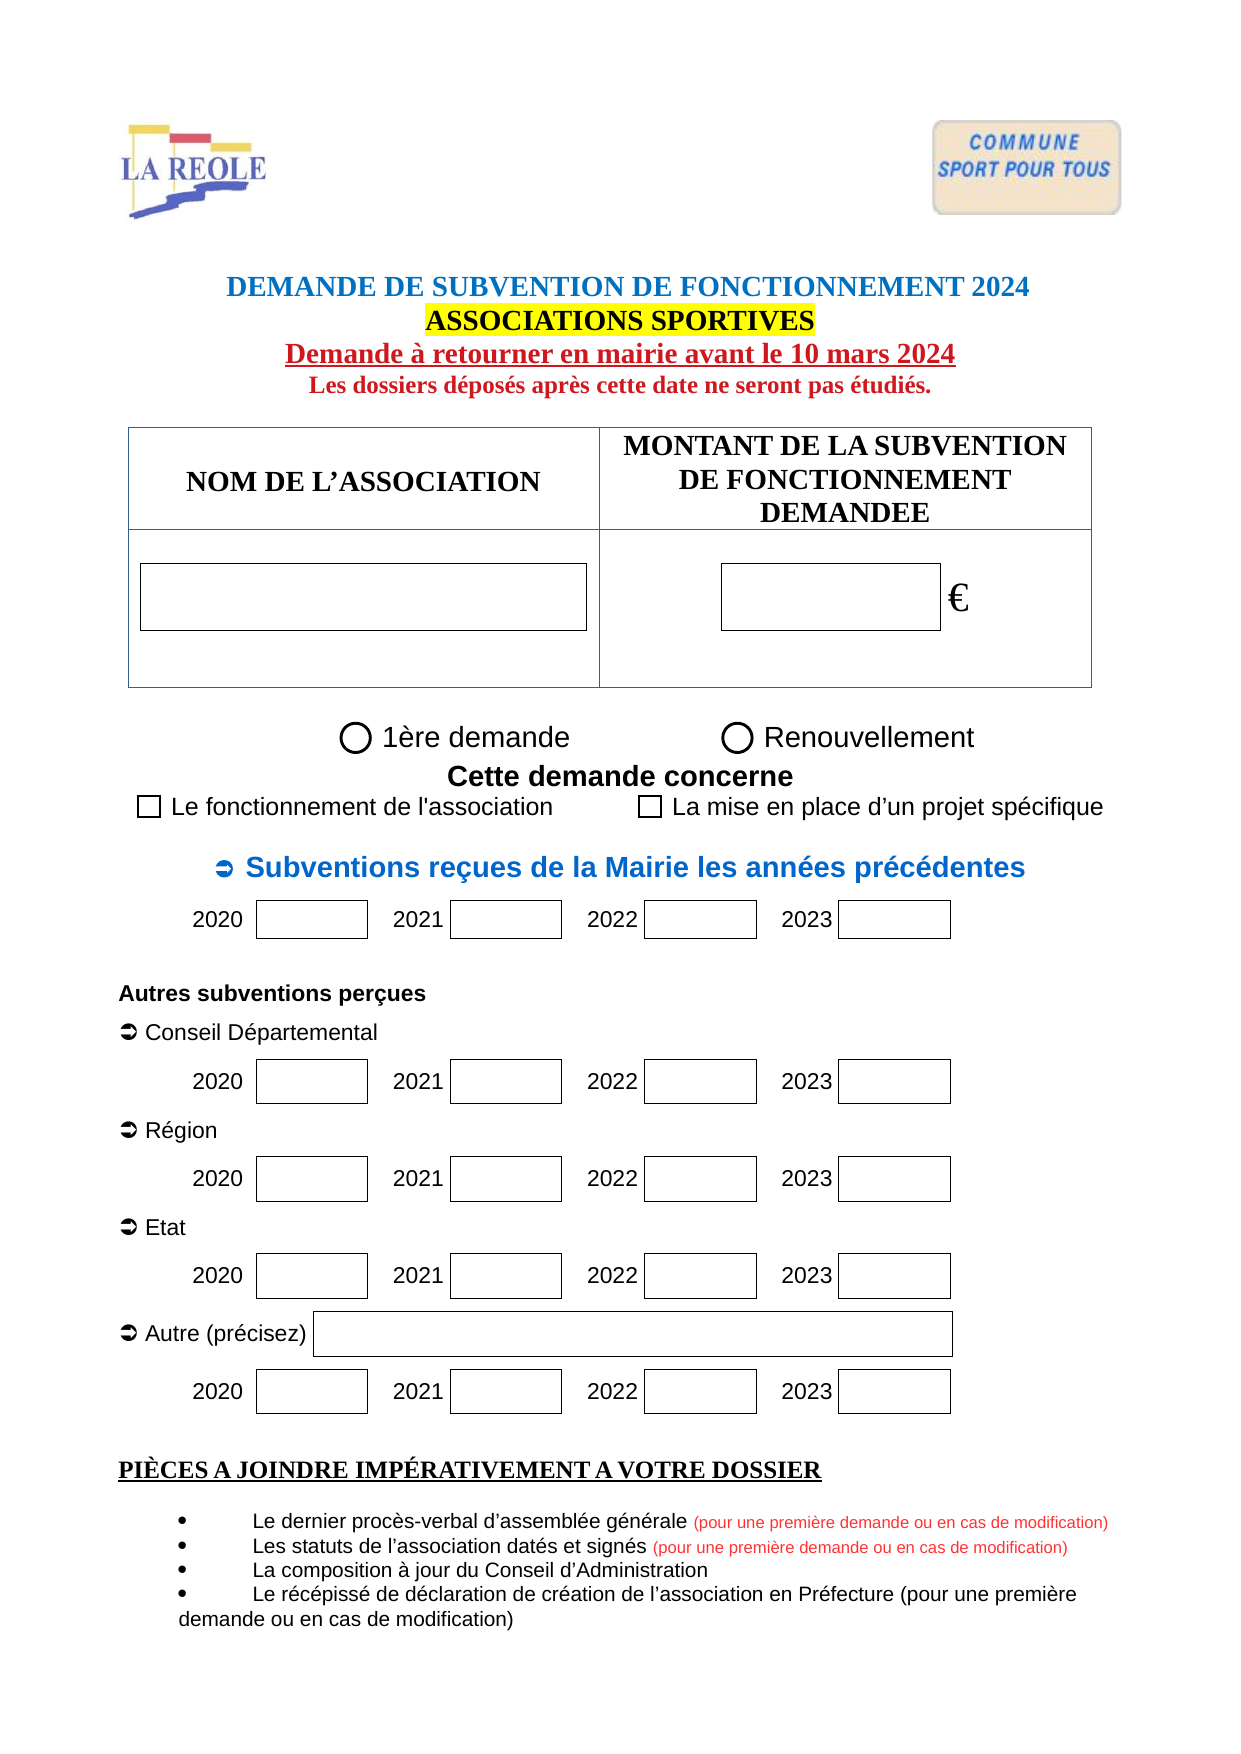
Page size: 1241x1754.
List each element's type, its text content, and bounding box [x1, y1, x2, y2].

text 2020 [118, 1253, 256, 1298]
text [951, 1156, 1122, 1201]
text 2022 [562, 900, 644, 938]
text [951, 900, 1152, 938]
list La composition à jour du Conseil d’Administration [178, 1558, 1122, 1582]
text  Conseil Départemental [118, 1019, 1122, 1046]
text 2021 [368, 900, 450, 938]
text 2023 [757, 1253, 838, 1298]
picture [118, 118, 272, 230]
text [951, 1369, 1152, 1413]
text 2021 [368, 1156, 450, 1201]
table_header NOM DE L’ASSOCIATION [129, 428, 599, 529]
text  Autre (précisez) [118, 1311, 313, 1356]
text 2023 [757, 1156, 838, 1201]
text  Etat [118, 1214, 1122, 1240]
table_cell [129, 530, 599, 687]
text 2023 [757, 1369, 838, 1413]
text 2021 [368, 1059, 450, 1103]
list Le dernier procès-verbal d’assemblée générale (pour une première demande ou en cas de modification) [178, 1509, 1122, 1533]
text [953, 1311, 1122, 1356]
picture [932, 120, 1122, 215]
text 2022 [562, 1369, 644, 1413]
text 2023 [757, 900, 838, 938]
text Cette demande concerne [118, 758, 1122, 792]
text 2020 [118, 1059, 256, 1103]
text 2023 [757, 1059, 838, 1103]
text 2022 [562, 1156, 644, 1201]
text Les dossiers déposés après cette date ne seront pas étudiés. [118, 370, 1122, 398]
text 2021 [368, 1369, 450, 1413]
text ASSOCIATIONS SPORTIVES [118, 303, 1122, 336]
text 2020 [118, 1369, 256, 1413]
table_header MONTANT DE LA SUBVENTION DE FONCTIONNEMENT DEMANDEE [600, 428, 1091, 529]
text  Subventions reçues de la Mairie les années précédentes [118, 849, 1122, 883]
text DEMANDE DE SUBVENTION DE FONCTIONNEMENT 2024 [118, 269, 1138, 303]
text 2022 [562, 1253, 644, 1298]
text 2020 [118, 900, 256, 938]
list Le récépissé de déclaration de création de l’association en Préfecture (pour une première demande ou en cas de modification) [178, 1582, 1122, 1630]
text 2021 [368, 1253, 450, 1298]
text Autres subventions perçues [118, 980, 1122, 1006]
text [951, 1253, 1122, 1298]
text Le fonctionnement de l'association La mise en place d’un projet spécifique [118, 792, 1122, 821]
text Demande à retourner en mairie avant le 10 mars 2024 [118, 336, 1122, 370]
text 2022 [562, 1059, 644, 1103]
text  Région [118, 1117, 1122, 1143]
text [951, 1059, 1122, 1103]
list Les statuts de l’association datés et signés (pour une première demande ou en cas de modification) [178, 1533, 1122, 1558]
text PIÈCES A JOINDRE IMPÉRATIVEMENT A VOTRE DOSSIER [118, 1455, 1122, 1484]
text 2020 [118, 1156, 256, 1201]
table_cell € [600, 530, 1091, 687]
